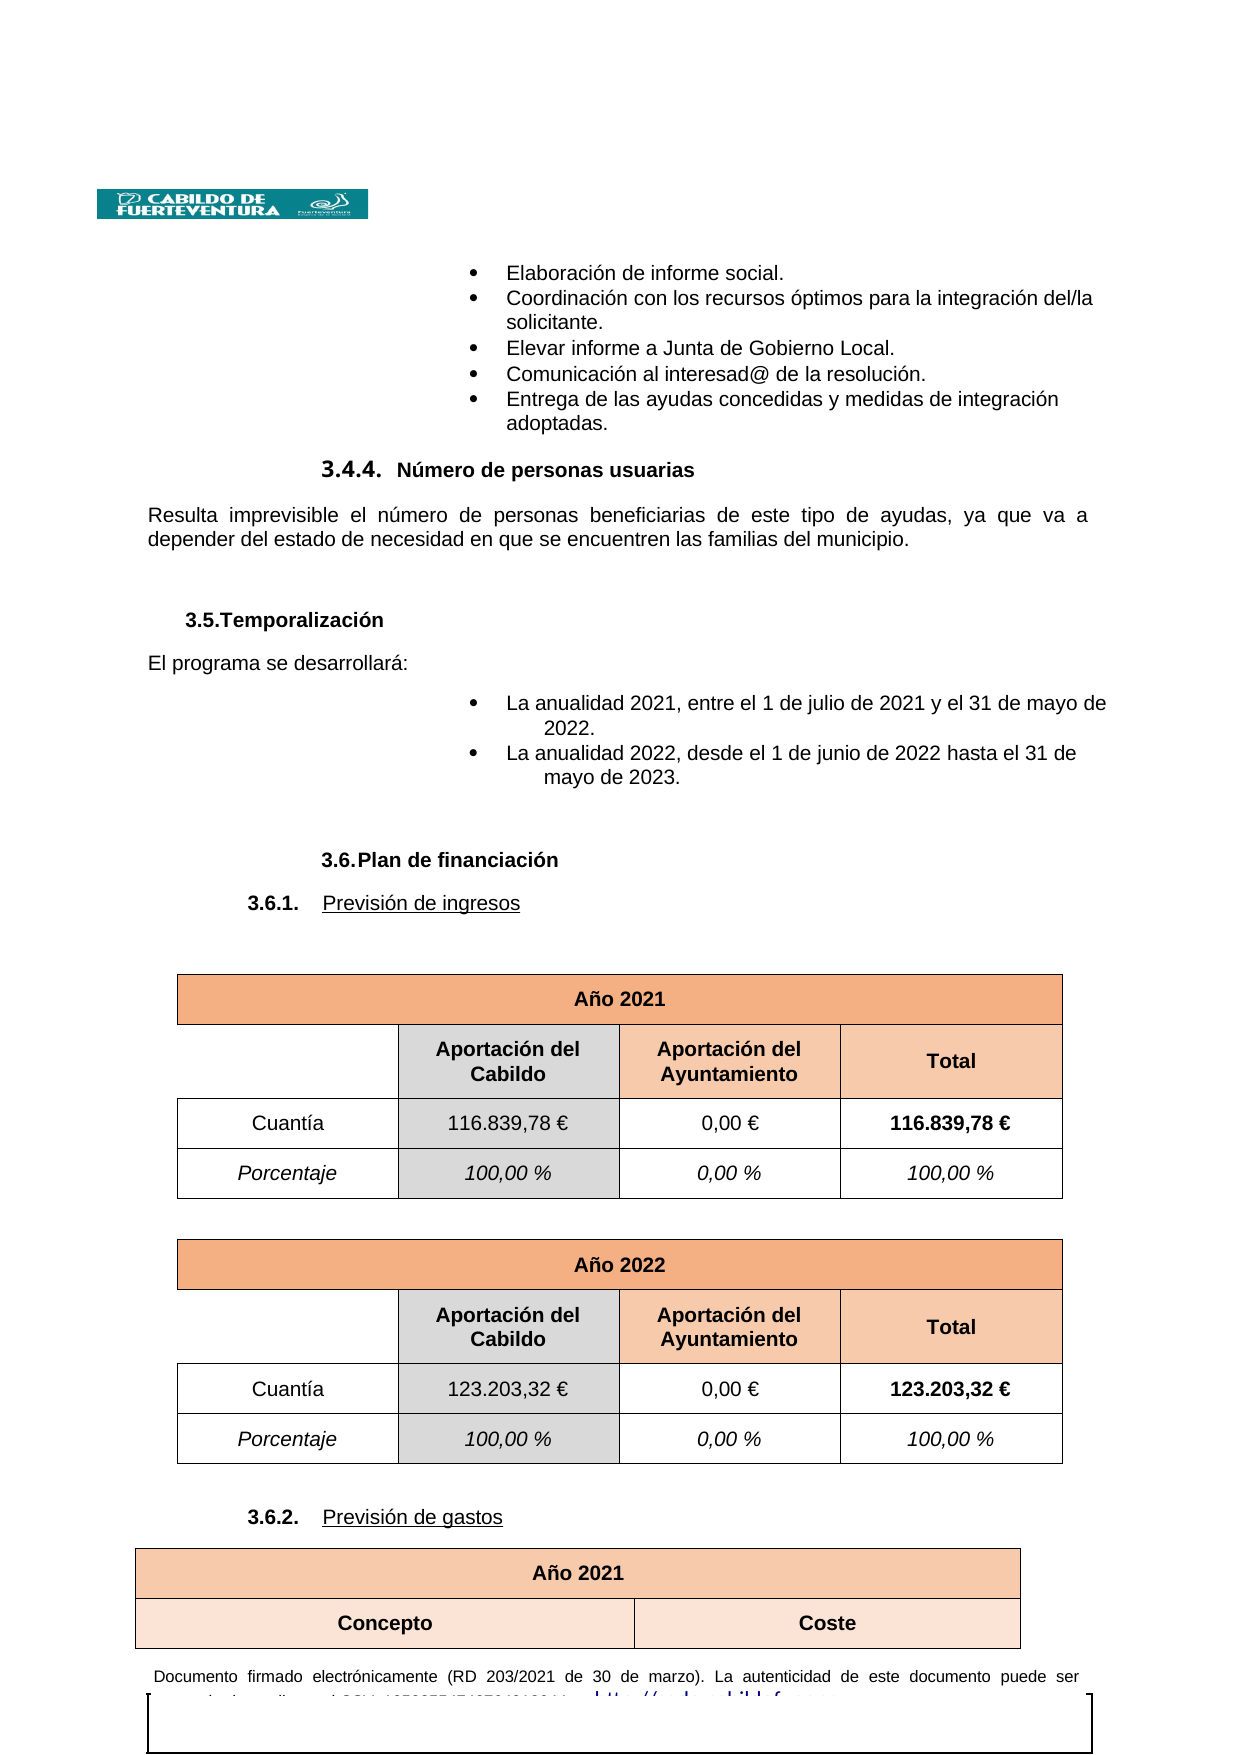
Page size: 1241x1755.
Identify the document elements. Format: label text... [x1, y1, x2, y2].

list Entrega de las ayudas concedidas y medidas de integración adoptadas. [470, 387, 1107, 435]
text Resulta imprevisible el número de personas beneficiarias de este tipo de ayudas, ya que va a depender del estado de necesidad en que se encuentren las familias del municipio. [148, 503, 1093, 551]
table_cell Porcentaje [178, 1149, 398, 1198]
table_cell 0,00 % [620, 1149, 840, 1198]
list Elaboración de informe social. [470, 260, 1107, 284]
table_cell Concepto [136, 1599, 634, 1648]
table_cell Aportación del Cabildo [399, 1290, 619, 1363]
table_cell 100,00 % [399, 1414, 619, 1463]
table_cell [177, 1025, 398, 1098]
table_cell 0,00 € [620, 1364, 840, 1413]
list La anualidad 2021, entre el 1 de julio de 2021 y el 31 de mayo de 2022. [470, 691, 1107, 739]
table_header Año 2021 [136, 1549, 1020, 1598]
table_cell [177, 1290, 398, 1363]
table_cell 0,00 % [620, 1414, 840, 1463]
table_cell 100,00 % [399, 1149, 619, 1198]
subtitle 3.5.Temporalización [185, 608, 1107, 632]
list Previsión de gastos [247, 1505, 1107, 1529]
list Plan de financiación [321, 848, 1107, 872]
table_cell 0,00 € [620, 1099, 840, 1148]
table_cell Coste [635, 1599, 1020, 1648]
table_cell Cuantía [178, 1099, 398, 1148]
picture [97, 189, 369, 219]
table_cell 123.203,32 € [841, 1364, 1062, 1413]
table_cell Aportación del Ayuntamiento [620, 1290, 840, 1363]
table_cell 123.203,32 € [399, 1364, 619, 1413]
table_cell 100,00 % [841, 1149, 1062, 1198]
list Coordinación con los recursos óptimos para la integración del/la solicitante. [470, 286, 1107, 334]
list Comunicación al interesad@ de la resolución. [470, 361, 1107, 386]
table_cell Cuantía [178, 1364, 398, 1413]
list Previsión de ingresos [247, 891, 1107, 914]
table_header Año 2021 [178, 975, 1062, 1024]
table_cell 116.839,78 € [399, 1099, 619, 1148]
text El programa se desarrollará: [148, 651, 1107, 674]
table_cell Aportación del Ayuntamiento [620, 1025, 840, 1098]
table_cell Total [841, 1290, 1062, 1363]
table_cell Aportación del Cabildo [399, 1025, 619, 1098]
list Número de personas usuarias [321, 453, 1107, 484]
table_cell 100,00 % [841, 1414, 1062, 1463]
table_cell Porcentaje [178, 1414, 398, 1463]
list Elevar informe a Junta de Gobierno Local. [470, 336, 1107, 360]
table_cell Total [841, 1025, 1062, 1098]
table_cell 116.839,78 € [841, 1099, 1062, 1148]
table_header Año 2022 [178, 1240, 1062, 1289]
list La anualidad 2022, desde el 1 de junio de 2022 hasta el 31 de mayo de 2023. [469, 741, 1107, 789]
